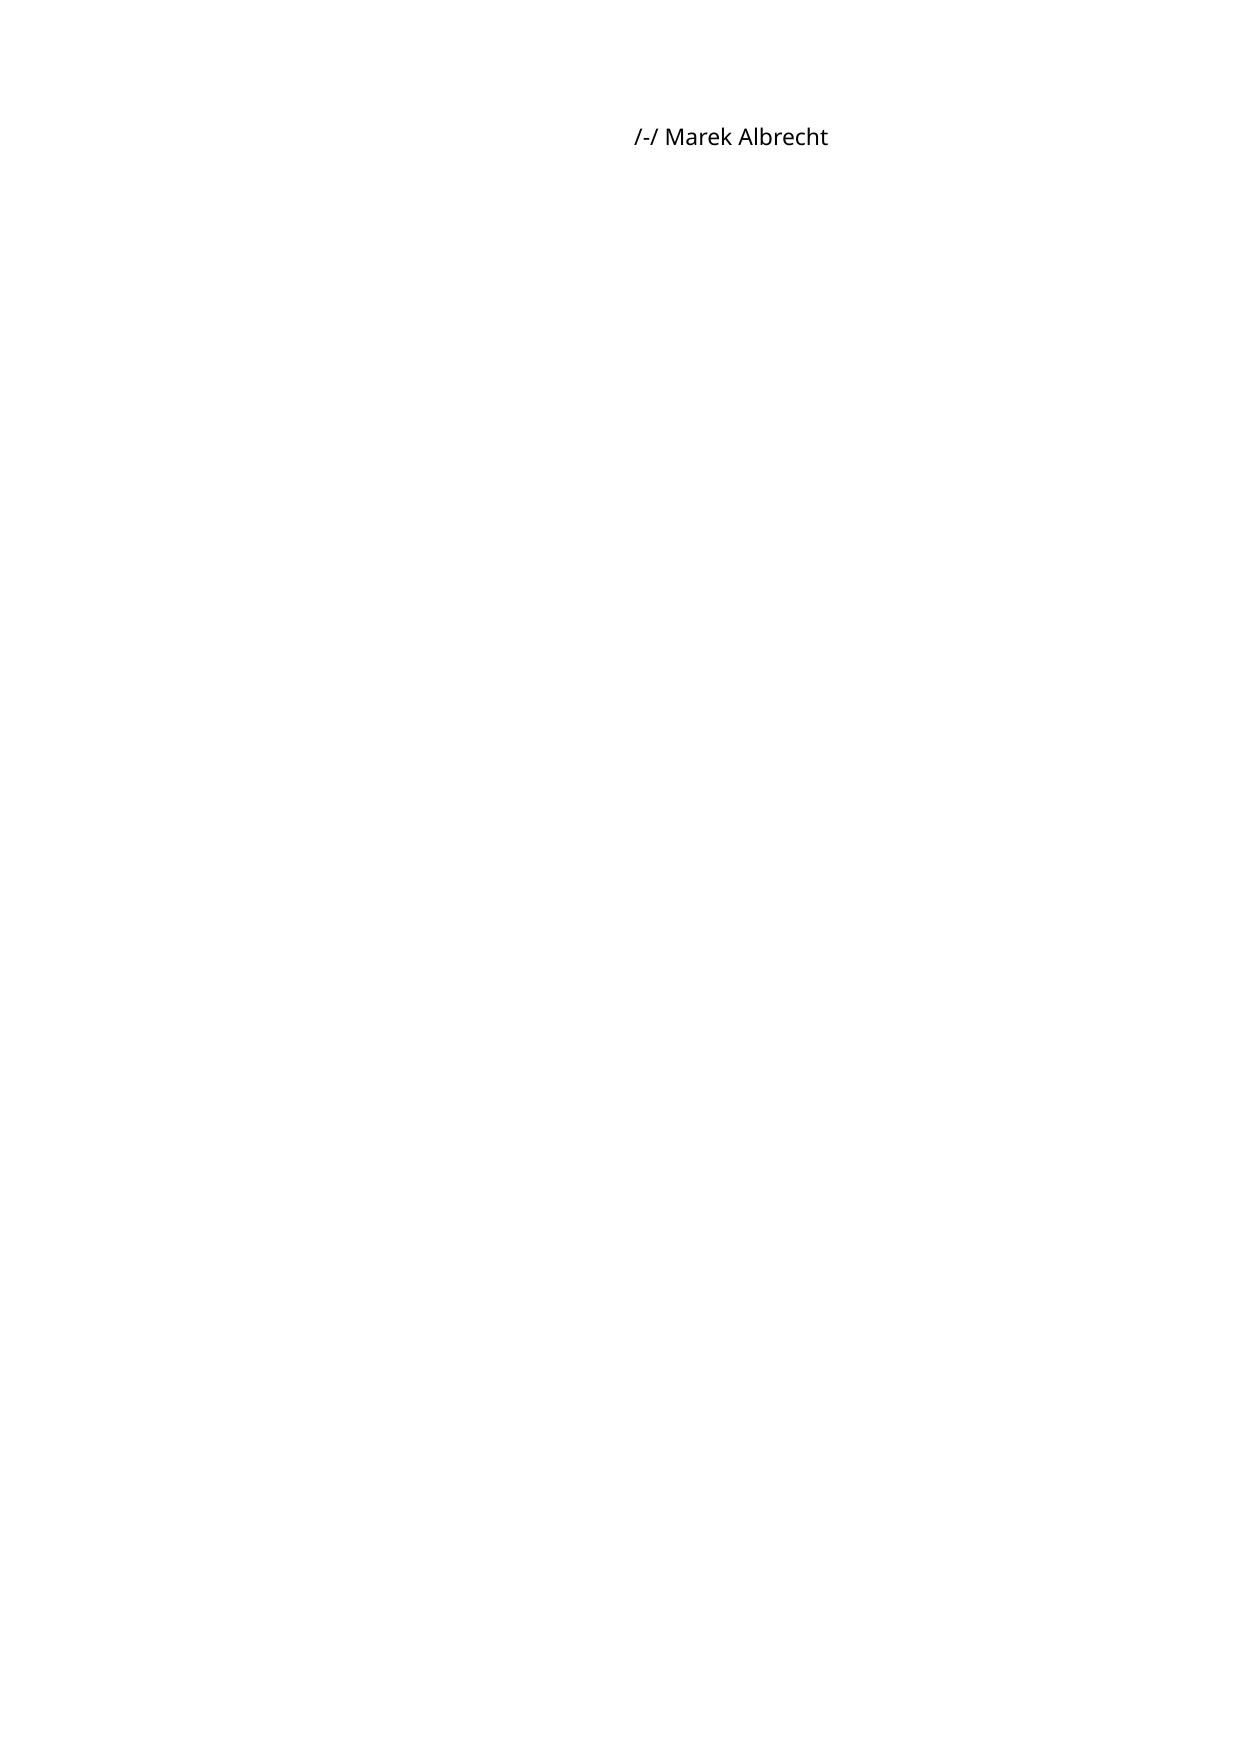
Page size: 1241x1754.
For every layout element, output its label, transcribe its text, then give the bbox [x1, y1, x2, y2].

table_cell /-/ Marek Albrecht [120, 118, 1122, 185]
table_cell [120, 185, 1122, 260]
table_cell [120, 260, 1122, 335]
